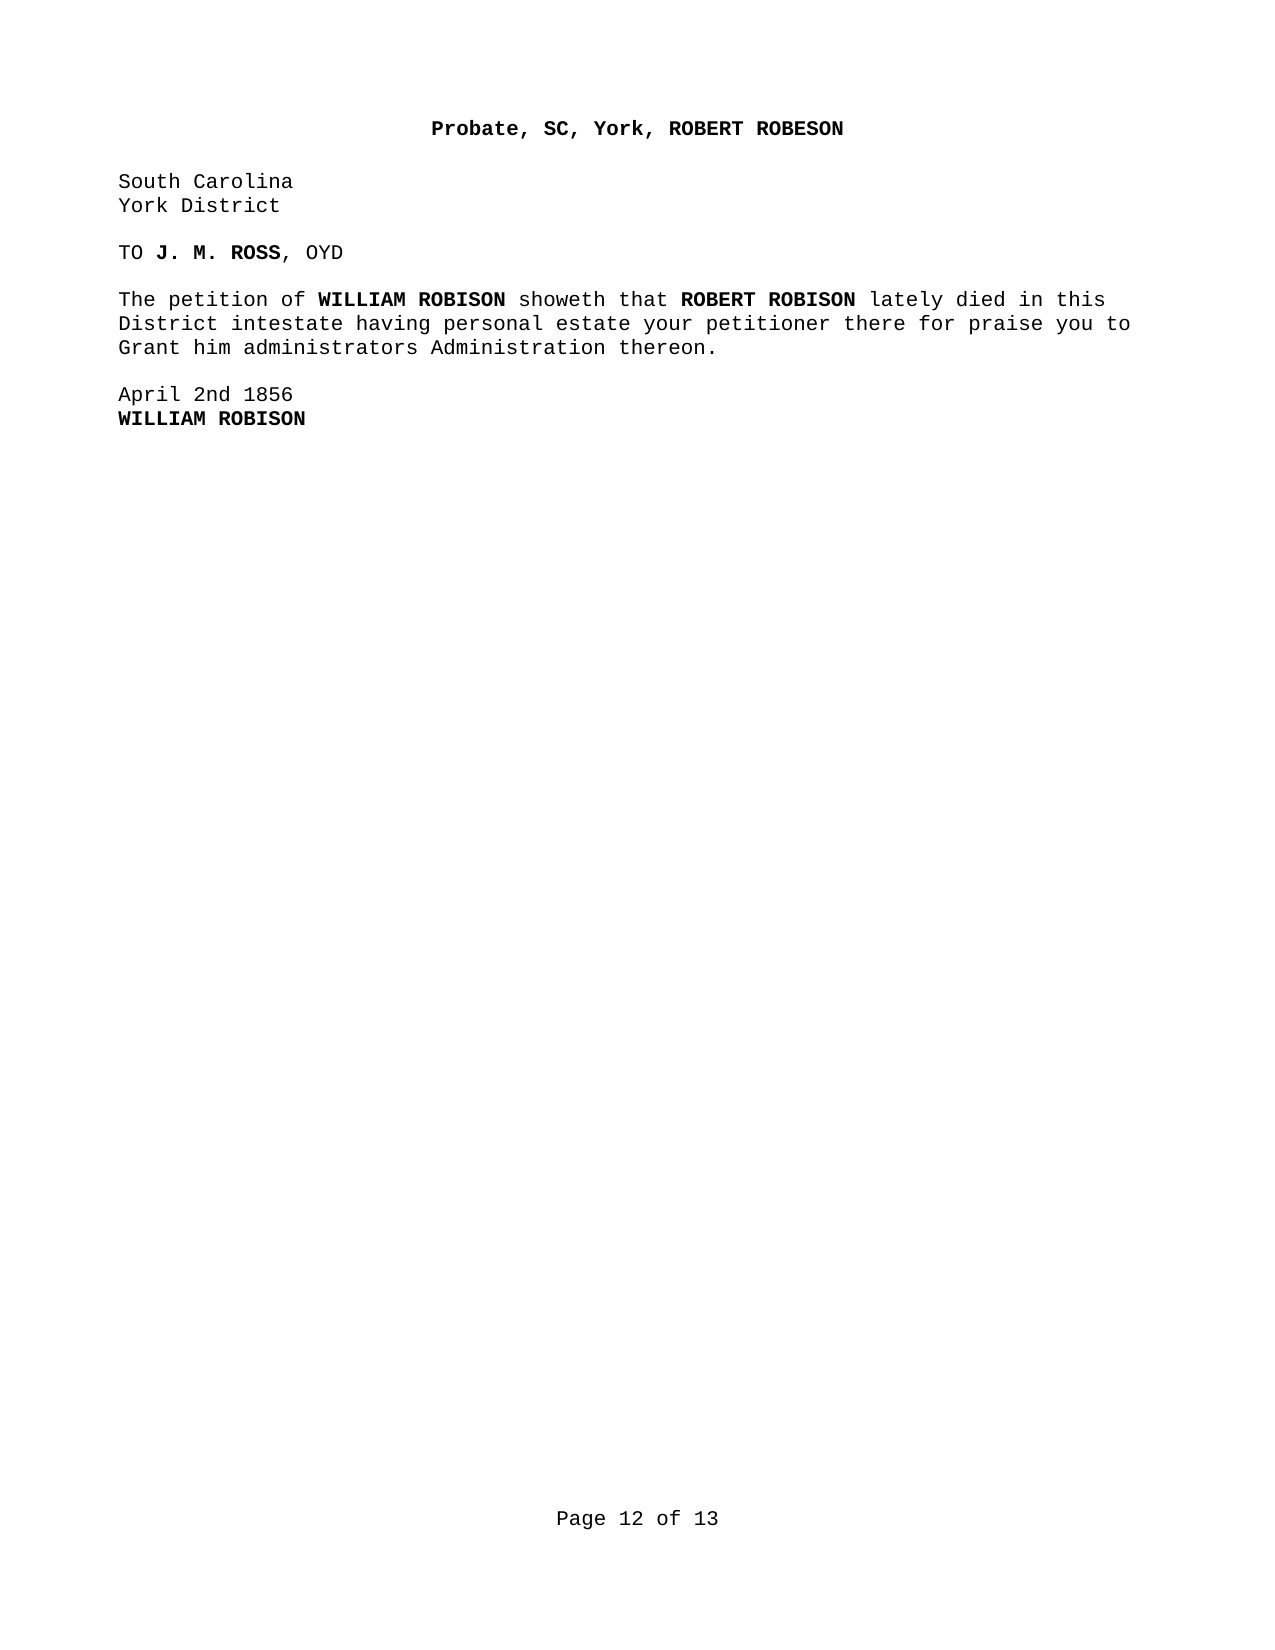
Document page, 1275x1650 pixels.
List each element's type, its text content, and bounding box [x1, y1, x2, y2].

text TO J. M. Ross, OYD [118, 242, 1157, 266]
text York District [118, 195, 1157, 218]
text April 2nd 1856 [118, 384, 1157, 408]
text South Carolina [118, 171, 1157, 195]
text William RobIson [118, 408, 1157, 431]
text The petition of William RobIson showeth that Robert RobIson lately died in this District intestate having personal estate your petitioner there for praise you to Grant him administrators Administration thereon. [118, 289, 1157, 360]
